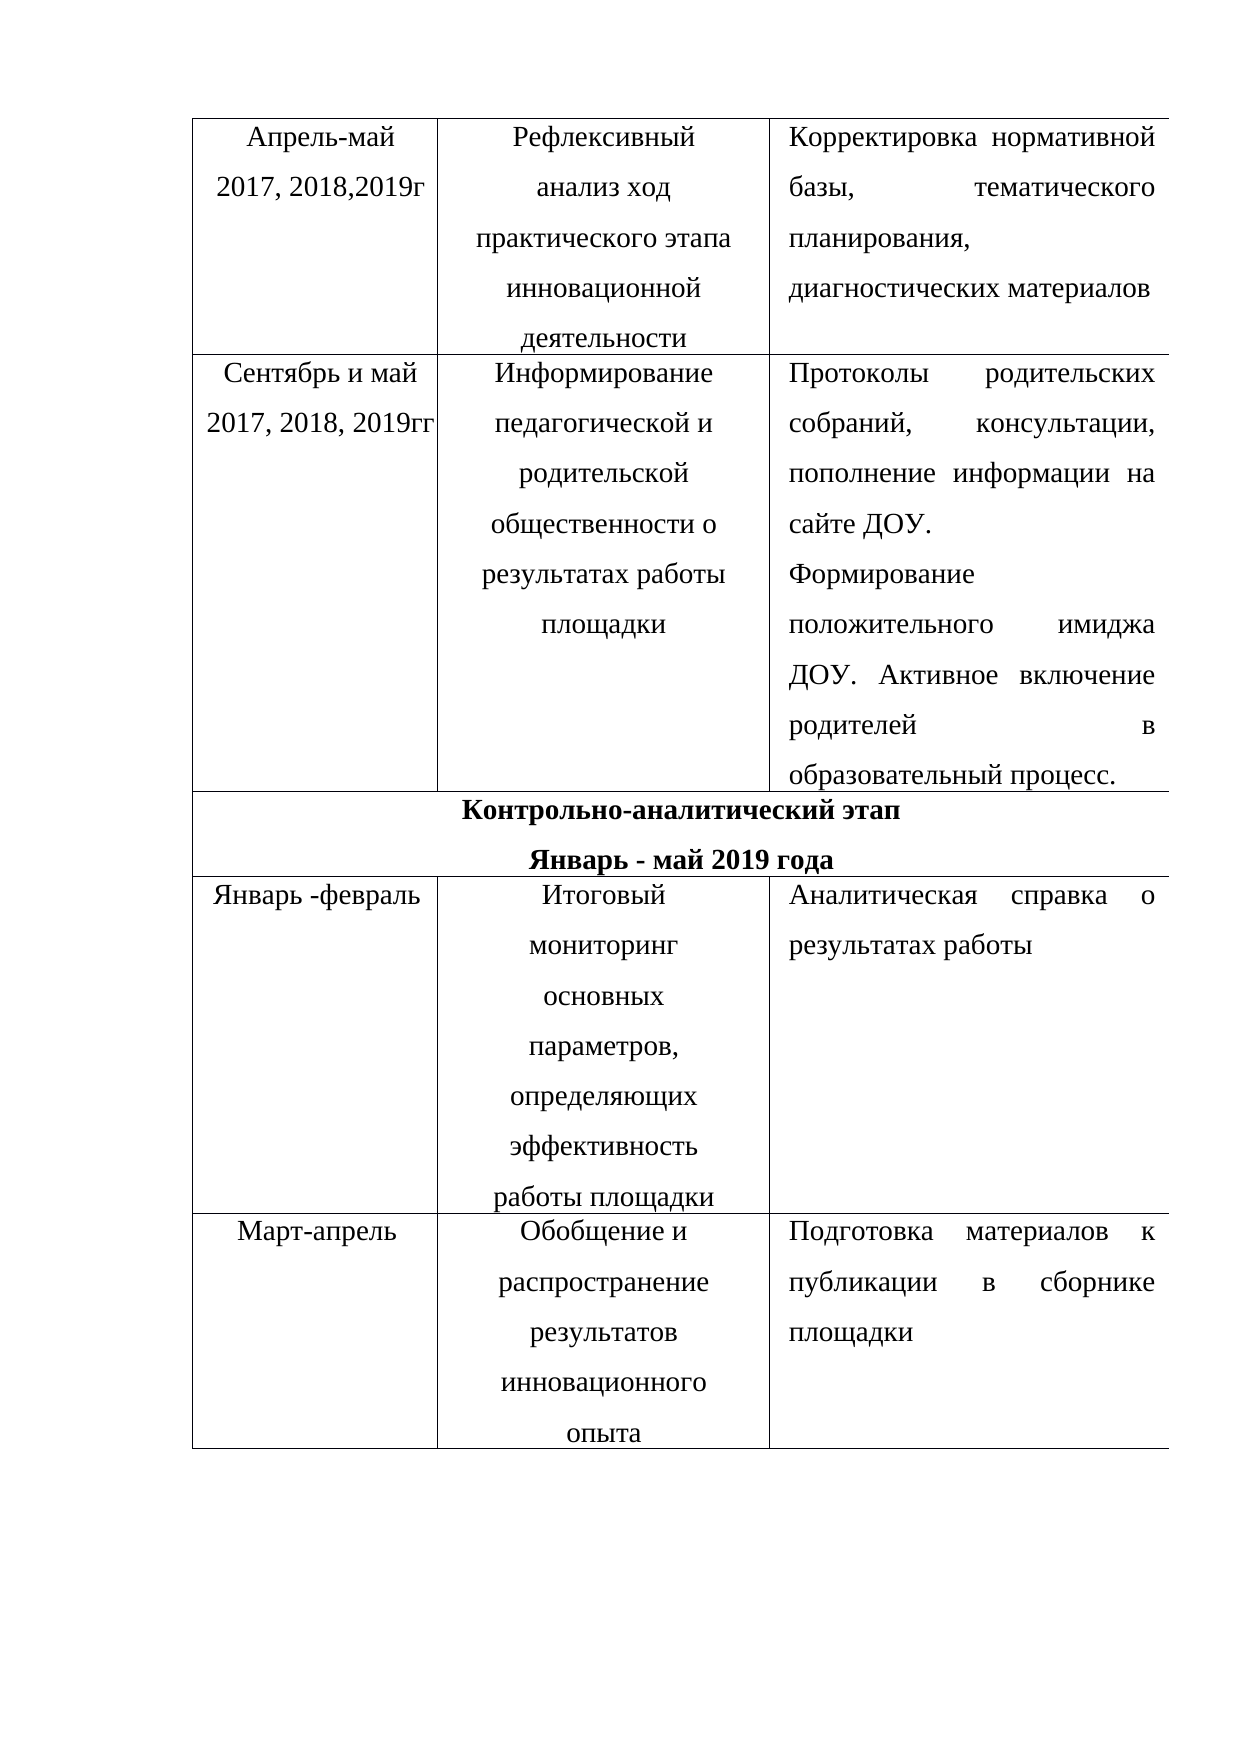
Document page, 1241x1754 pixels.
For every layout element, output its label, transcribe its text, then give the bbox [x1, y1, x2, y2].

table_cell Март-апрель [193, 1214, 437, 1448]
table_cell Протоколы родительских собраний, консультации, пополнение информации на сайте ДОУ. Формирование положительного имиджа ДОУ. Активное включение родителей в образовательный процесс. [770, 355, 1169, 791]
table_cell Апрель-май 2017, 2018,2019г [193, 119, 437, 354]
table_cell Подготовка материалов к публикации в сборнике площадки [770, 1214, 1169, 1448]
table_cell Корректировка нормативной базы, тематического планирования, диагностических материалов [770, 119, 1169, 354]
table_cell Январь -февраль [193, 877, 437, 1212]
table_cell Итоговый мониторинг основных параметров, определяющих эффективность работы площадки [438, 877, 769, 1212]
table_cell Рефлексивный анализ ход практического этапа инновационной деятельности [438, 119, 769, 354]
table_cell Контрольно-аналитический этап Январь - май 2019 года [193, 792, 1169, 876]
table_cell Сентябрь и май 2017, 2018, 2019гг [193, 355, 437, 791]
table_cell Аналитическая справка о результатах работы [770, 877, 1169, 1212]
table_cell Информирование педагогической и родительской общественности о результатах работы площадки [438, 355, 769, 791]
table_cell Обобщение и распространение результатов инновационного опыта [438, 1214, 769, 1448]
